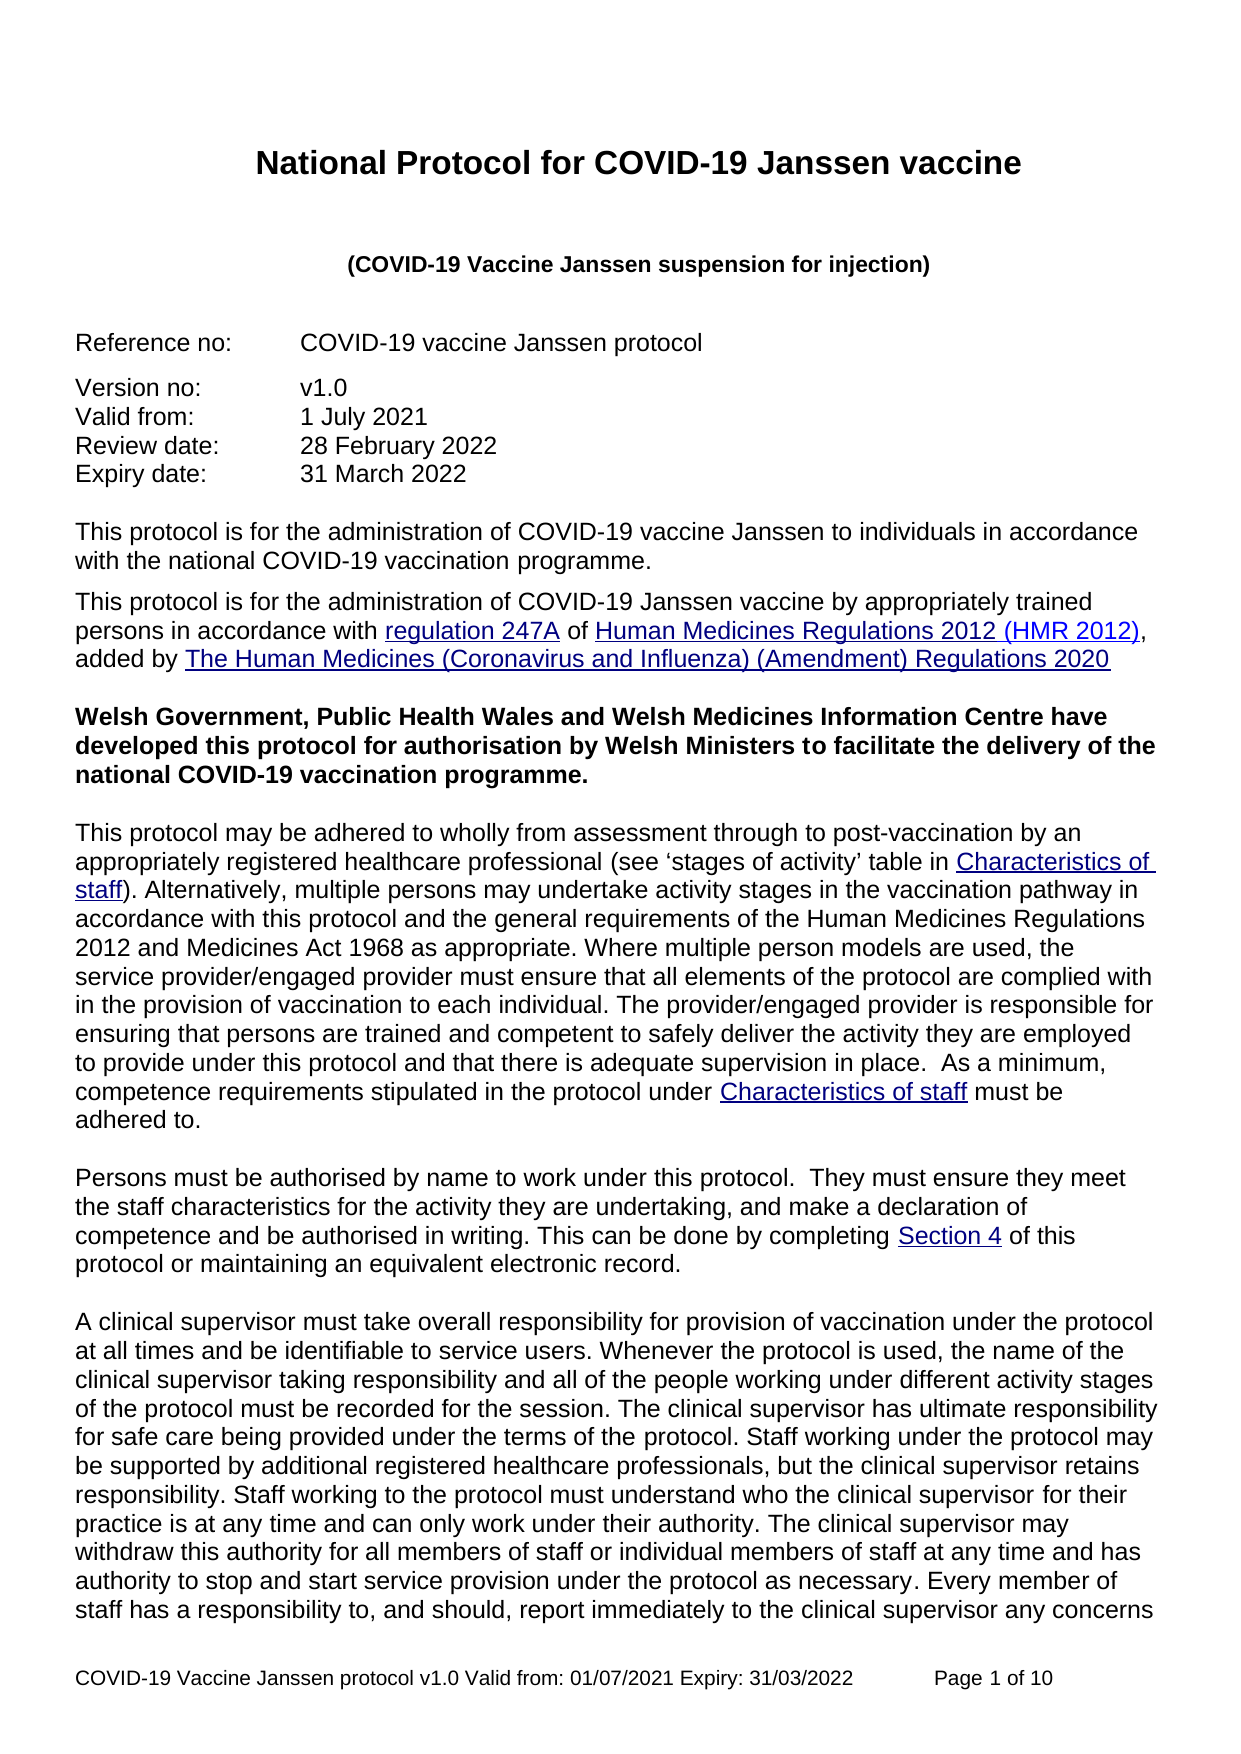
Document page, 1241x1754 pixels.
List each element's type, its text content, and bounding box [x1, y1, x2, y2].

text A clinical supervisor must take overall responsibility for provision of vaccination under the protocol at all times and be identifiable to service users. Whenever the protocol is used, the name of the clinical supervisor taking responsibility and all of the people working under different activity stages of the protocol must be recorded for the session. The clinical supervisor has ultimate responsibility for safe care being provided under the terms of the protocol. Staff working under the protocol may be supported by additional registered healthcare professionals, but the clinical supervisor retains responsibility. Staff working to the protocol must understand who the clinical supervisor for their practice is at any time and can only work under their authority. The clinical supervisor may withdraw this authority for all members of staff or individual members of staff at any time and has authority to stop and start service provision under the protocol as necessary. Every member of staff has a responsibility to, and should, report immediately to the clinical supervisor any concerns [75, 1307, 1165, 1624]
text Expiry date: 31 March 2022 [75, 459, 1240, 488]
text (COVID-19 Vaccine Janssen suspension for injection) [112, 251, 1165, 277]
text This protocol may be adhered to wholly from assessment through to post-vaccination by an appropriately registered healthcare professional (see ‘stages of activity’ table in Characteristics of staff). Alternatively, multiple persons may undertake activity stages in the vaccination pathway in accordance with this protocol and the general requirements of the Human Medicines Regulations 2012 and Medicines Act 1968 as appropriate. Where multiple person models are used, the service provider/engaged provider must ensure that all elements of the protocol are complied with in the provision of vaccination to each individual. The provider/engaged provider is responsible for ensuring that persons are trained and competent to safely deliver the activity they are employed to provide under this protocol and that there is adequate supervision in place. As a minimum, competence requirements stipulated in the protocol under Characteristics of staff must be adhered to. [75, 818, 1157, 1134]
text Reference no: COVID-19 vaccine Janssen protocol [75, 328, 1240, 357]
text Valid from: 1 July 2021 [75, 402, 1240, 431]
text Review date: 28 February 2022 [75, 431, 1240, 459]
text This protocol is for the administration of COVID-19 Janssen vaccine by appropriately trained persons in accordance with regulation 247A of Human Medicines Regulations 2012 (HMR 2012), added by The Human Medicines (Coronavirus and Influenza) (Amendment) Regulations 2020 [75, 587, 1157, 673]
text Welsh Government, Public Health Wales and Welsh Medicines Information Centre have developed this protocol for authorisation by Welsh Ministers to facilitate the delivery of the national COVID-19 vaccination programme. [75, 702, 1157, 789]
text National Protocol for COVID-19 Janssen vaccine [112, 143, 1165, 182]
text Persons must be authorised by name to work under this protocol. They must ensure they meet the staff characteristics for the activity they are undertaking, and make a declaration of competence and be authorised in writing. This can be done by completing Section 4 of this protocol or maintaining an equivalent electronic record. [75, 1163, 1165, 1278]
text This protocol is for the administration of COVID-19 vaccine Janssen to individuals in accordance with the national COVID-19 vaccination programme. [75, 517, 1165, 574]
text Version no: v1.0 [75, 373, 1240, 402]
